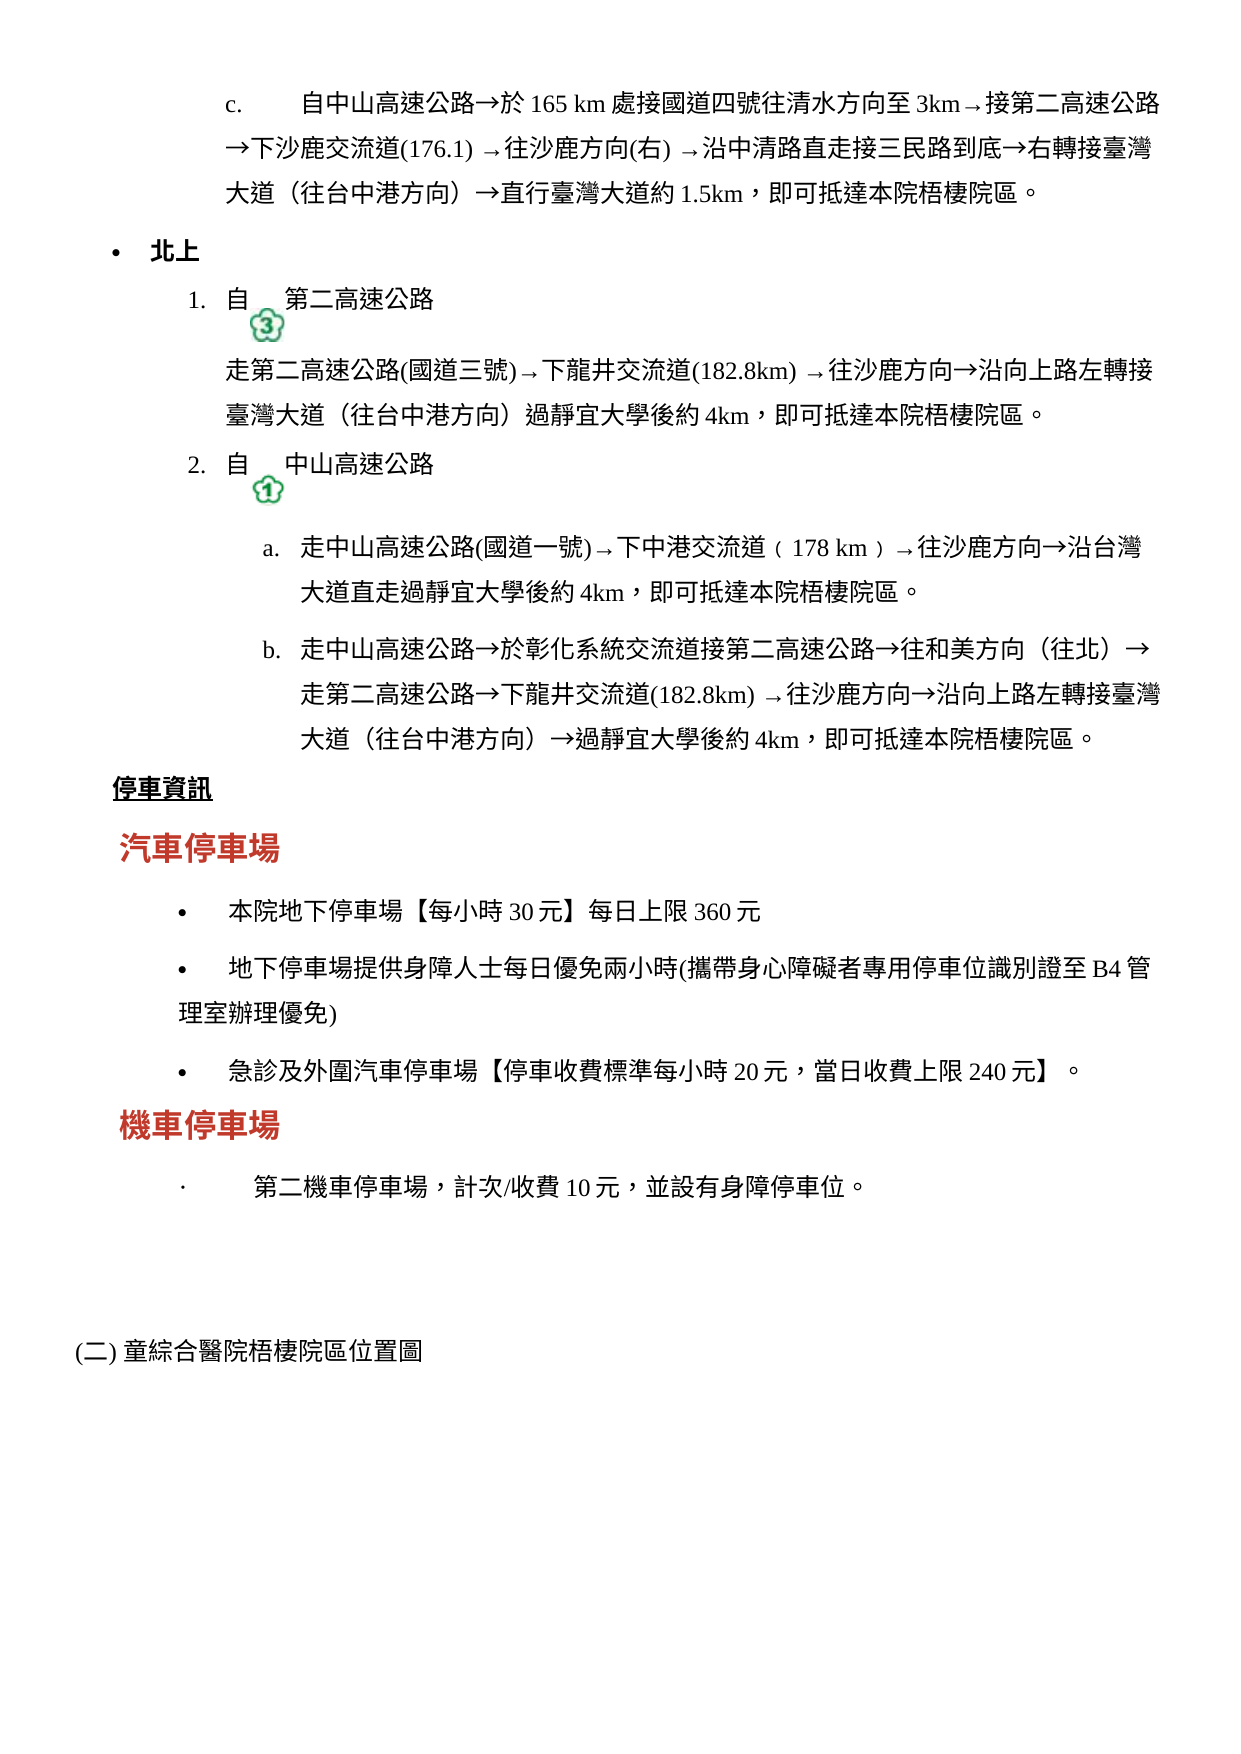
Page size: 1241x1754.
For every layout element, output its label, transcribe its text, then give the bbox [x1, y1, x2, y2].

picture [250, 308, 285, 342]
list 走中山高速公路→於彰化系統交流道接第二高速公路→往和美方向（往北）→走第二高速公路→下龍井交流道(182.8km) →往沙鹿方向→沿向上路左轉接臺灣大道（往台中港方向）→過靜宜大學後約4km，即可抵達本院梧棲院區。 [262, 621, 1165, 756]
list 北上 [112, 222, 1165, 267]
text (二) 童綜合醫院梧棲院區位置圖 [75, 1331, 1165, 1368]
list 地下停車場提供身障人士每日優免兩小時(攜帶身心障礙者專用停車位識別證至B4管理室辦理優免) [178, 940, 1165, 1030]
list 急診及外圍汽車停車場【停車收費標準每小時20元，當日收費上限240元】。 [178, 1042, 1165, 1087]
list 自中山高速公路 [187, 444, 1165, 506]
list 自中山高速公路→於165 km處接國道四號往清水方向至3km→接第二高速公路→下沙鹿交流道(176.1) →往沙鹿方向(右) →沿中清路直走接三民路到底→右轉接臺灣大道（往台中港方向）→直行臺灣大道約1.5km，即可抵達本院梧棲院區。 [225, 75, 1165, 210]
list 走中山高速公路(國道一號)→下中港交流道﹙178 km﹚→往沙鹿方向→沿台灣大道直走過靜宜大學後約4km，即可抵達本院梧棲院區。 [262, 518, 1165, 608]
text 停車資訊 [112, 768, 1165, 805]
list 本院地下停車場【每小時30元】每日上限360元 [178, 882, 1165, 927]
text 機車停車場 [119, 1100, 1165, 1146]
text 汽車停車場 [119, 823, 1165, 870]
list 自第二高速公路 走第二高速公路(國道三號)→下龍井交流道(182.8km) →往沙鹿方向→沿向上路左轉接臺灣大道（往台中港方向）過靜宜大學後約4km，即可抵達本院梧棲院區。 [187, 280, 1165, 432]
picture [250, 473, 285, 506]
list 第二機車停車場，計次/收費10元，並設有身障停車位。 [178, 1159, 1165, 1204]
